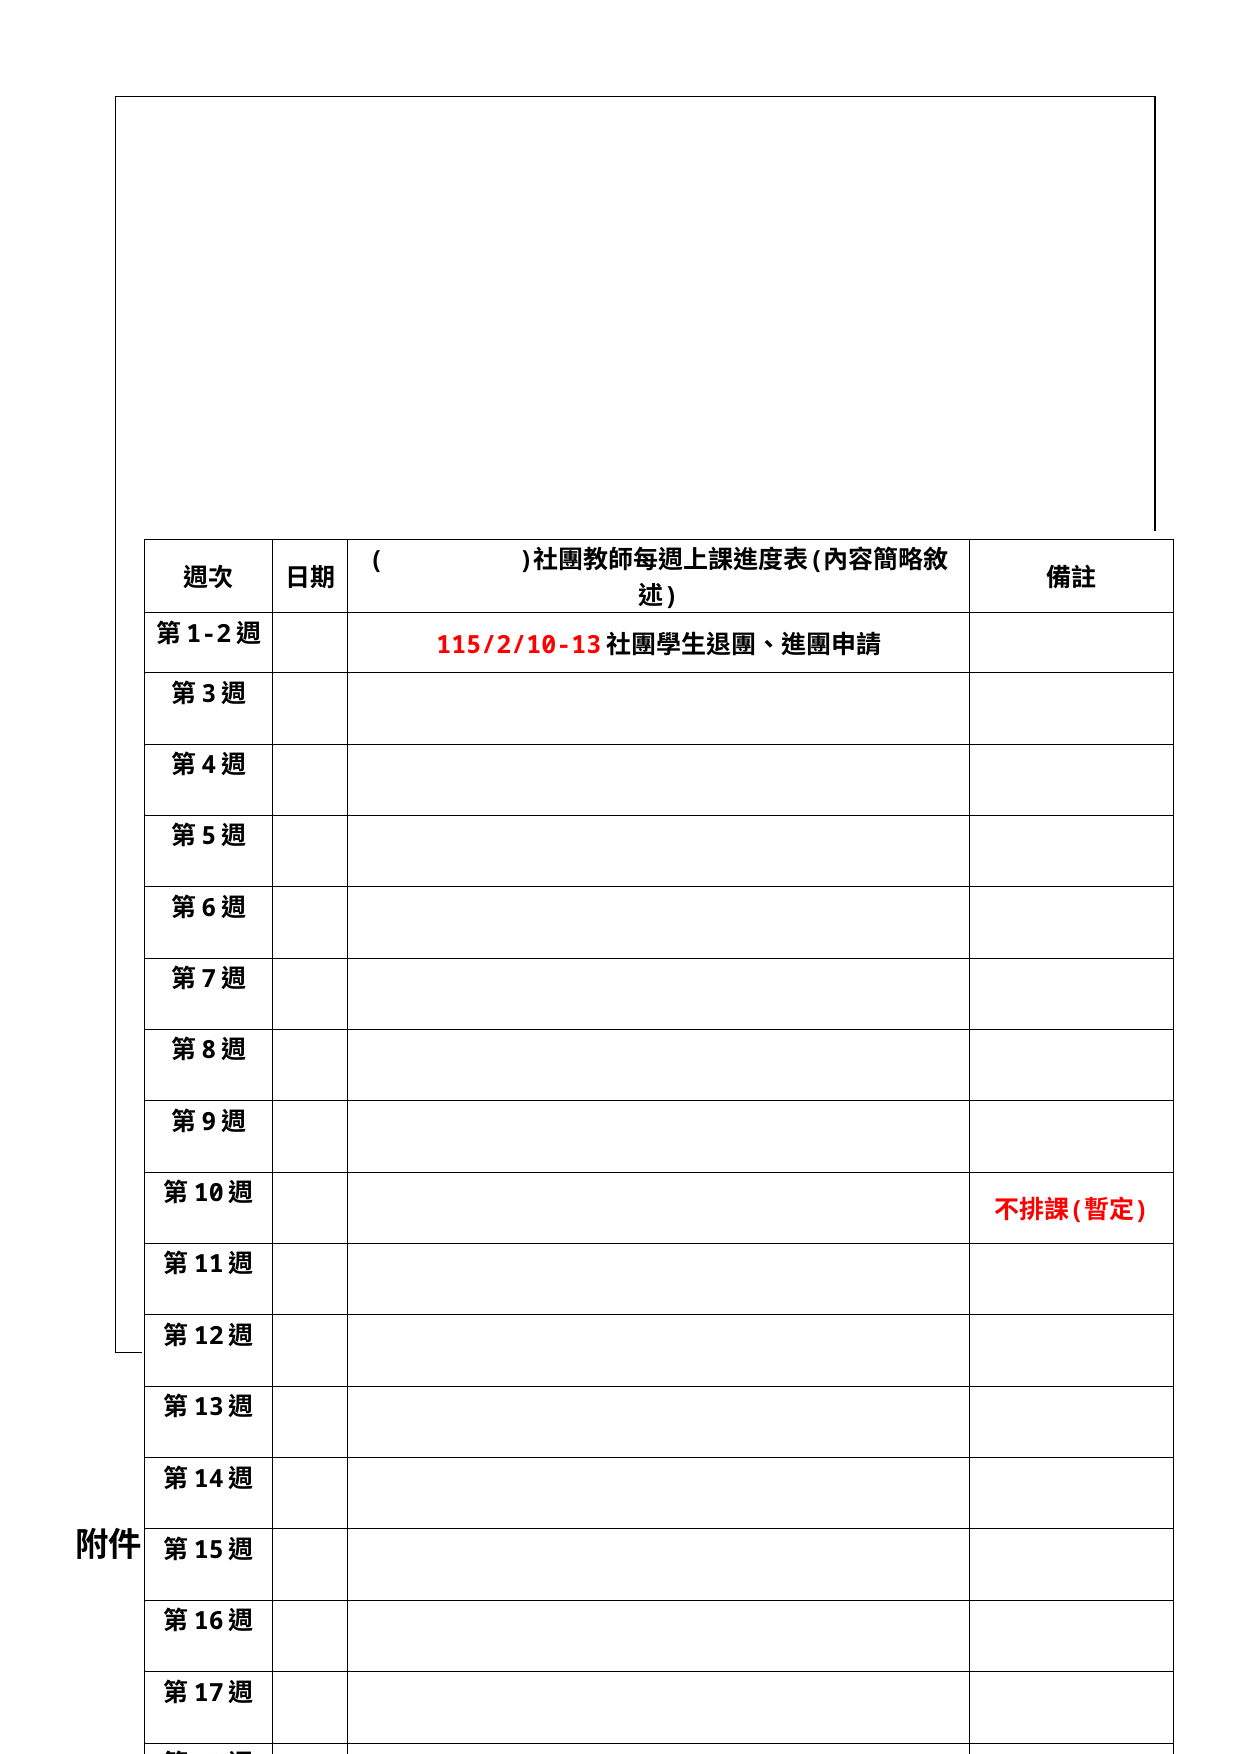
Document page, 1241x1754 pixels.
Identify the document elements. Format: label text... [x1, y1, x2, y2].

table_cell 第17週 [145, 1672, 272, 1742]
table_header 日期 [273, 540, 347, 612]
table_cell 第8週 [145, 1030, 272, 1100]
table_cell [348, 1387, 969, 1457]
table_cell [970, 1315, 1173, 1386]
table_cell [273, 1244, 347, 1314]
table_cell 第10週 [145, 1173, 272, 1243]
table_header ( )社團教師每週上課進度表(內容簡略敘述) [348, 540, 969, 612]
table_cell [348, 1601, 969, 1671]
table_cell [273, 1101, 347, 1172]
table_cell [273, 1529, 347, 1600]
table_cell [348, 673, 969, 743]
table_cell [348, 1458, 969, 1528]
table_cell 第18週 [145, 1744, 272, 1754]
table_cell [348, 1529, 969, 1600]
table_cell [273, 959, 347, 1029]
table_cell [273, 887, 347, 957]
table_cell [273, 1744, 347, 1754]
table_cell [970, 887, 1173, 957]
table_cell 115/2/10-13社團學生退團、進團申請 [348, 613, 969, 672]
table_header 週次 [145, 540, 272, 612]
table_cell [348, 1315, 969, 1386]
table_cell 第12週 [145, 1315, 272, 1386]
table_cell [970, 1030, 1173, 1100]
table_cell [348, 1101, 969, 1172]
table_cell 第5週 [145, 816, 272, 886]
table_cell [273, 1173, 347, 1243]
table_cell 第14週 [145, 1458, 272, 1528]
table_cell [273, 1458, 347, 1528]
table_cell [970, 1529, 1173, 1600]
table_cell 第6週 [145, 887, 272, 957]
table_cell [116, 97, 1176, 1754]
table_cell 第7週 [145, 959, 272, 1029]
table_cell 第13週 [145, 1387, 272, 1457]
table_cell [348, 1030, 969, 1100]
table_cell 第1-2週 [145, 613, 272, 672]
table_cell [273, 1030, 347, 1100]
table_cell [970, 1458, 1173, 1528]
table_cell [970, 673, 1173, 743]
table_cell [273, 613, 347, 672]
table_cell [970, 1244, 1173, 1314]
table_cell [970, 1672, 1173, 1742]
table_cell [348, 1173, 969, 1243]
table_cell [970, 745, 1173, 815]
table_cell [970, 1601, 1173, 1671]
table_cell [273, 816, 347, 886]
table_cell [273, 1672, 347, 1742]
table_cell [970, 816, 1173, 886]
table_cell [348, 745, 969, 815]
table_cell 第15週 [145, 1529, 272, 1600]
table_cell [273, 745, 347, 815]
table_header 備註 [970, 540, 1173, 612]
table_cell [273, 1387, 347, 1457]
table_cell 第16週 [145, 1601, 272, 1671]
table_cell [273, 673, 347, 743]
table_cell [348, 816, 969, 886]
table_cell [348, 887, 969, 957]
text 附件二 查閱性侵害犯罪加害人登記檔案同意書 [75, 1497, 142, 1559]
table_cell 第9週 [145, 1101, 272, 1172]
table_cell [348, 1744, 969, 1754]
table_cell [970, 613, 1173, 672]
table_cell [970, 1387, 1173, 1457]
table_cell [348, 1244, 969, 1314]
table_cell 第11週 [145, 1244, 272, 1314]
table_cell [970, 959, 1173, 1029]
table_cell 第4週 [145, 745, 272, 815]
table_cell [970, 1101, 1173, 1172]
table_cell 不排課(暫定) [970, 1173, 1173, 1243]
table_cell [348, 959, 969, 1029]
table_cell 第3週 [145, 673, 272, 743]
table_cell [273, 1315, 347, 1386]
table_cell [348, 1672, 969, 1742]
table_cell [970, 1744, 1173, 1754]
table_cell [273, 1601, 347, 1671]
